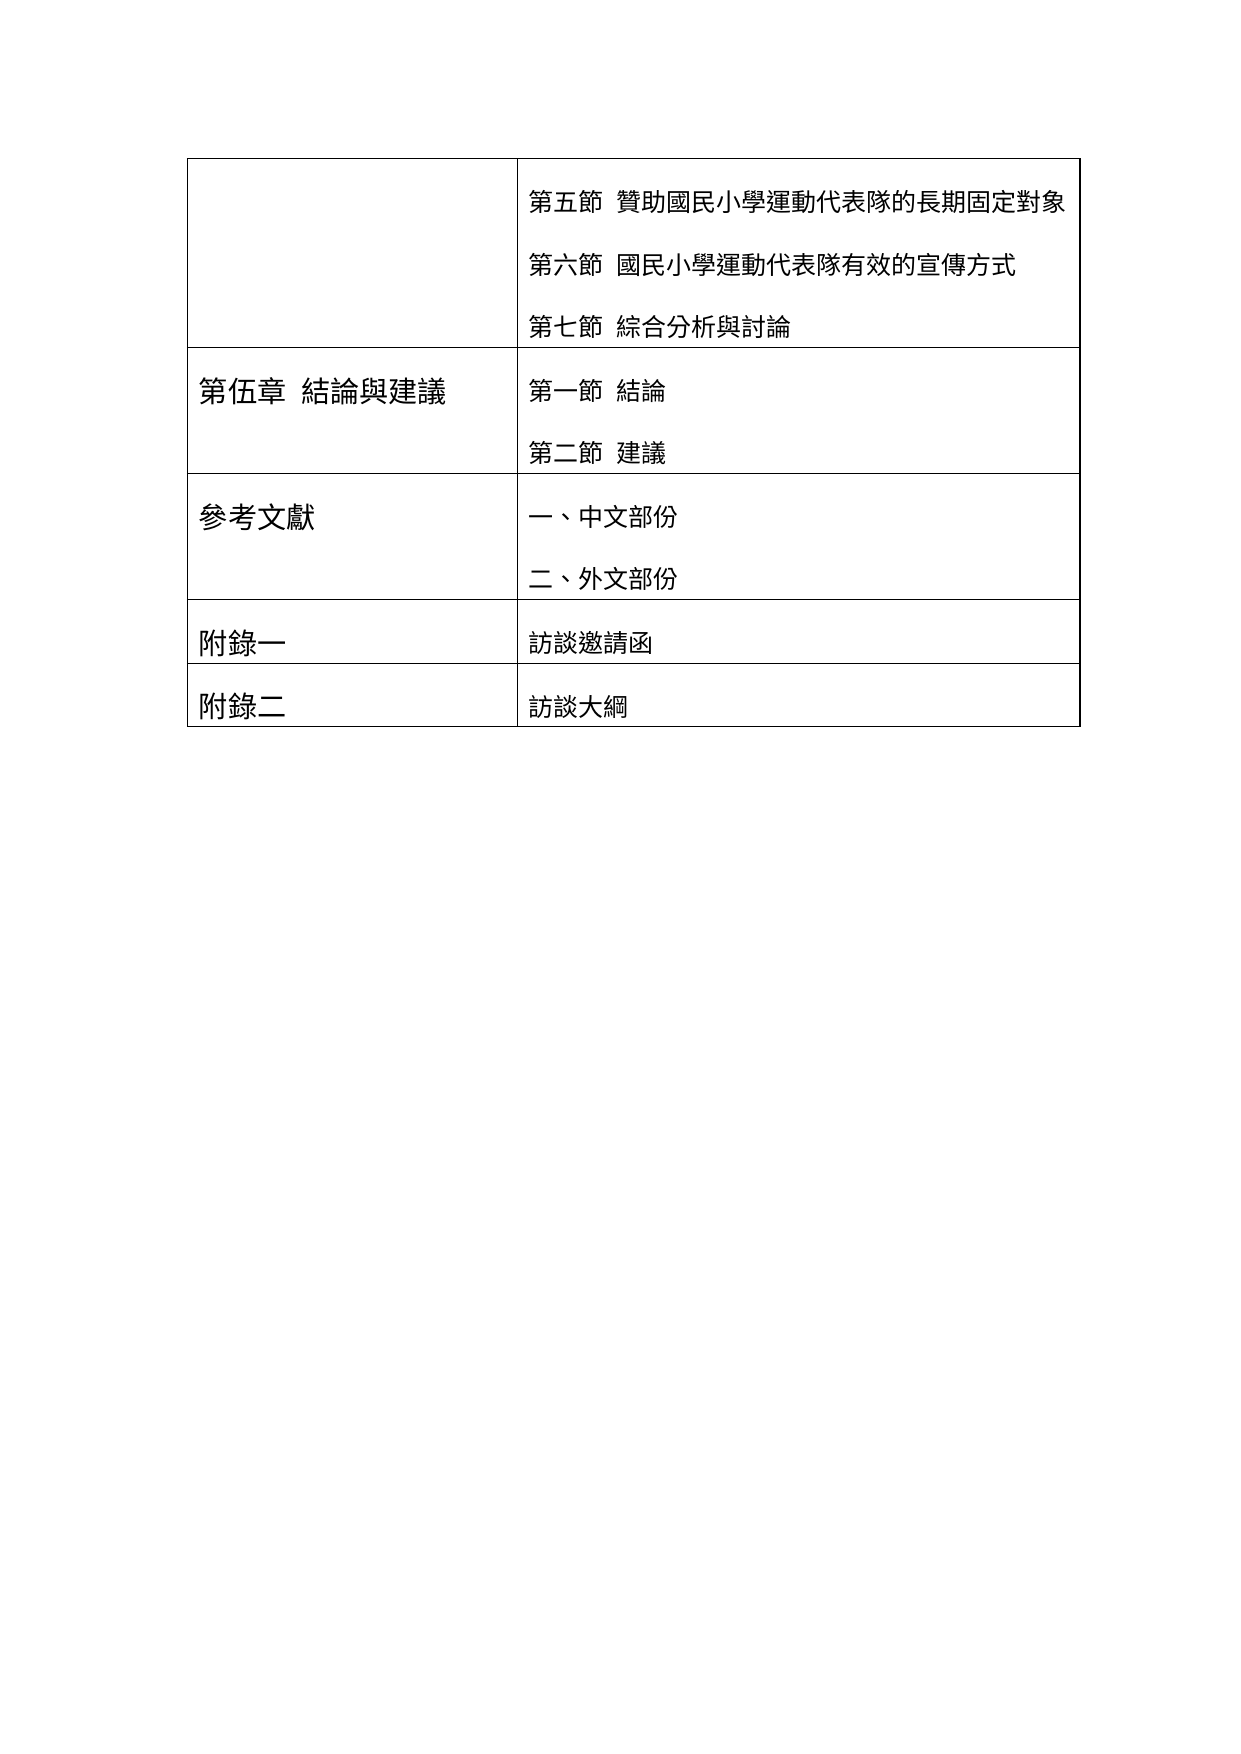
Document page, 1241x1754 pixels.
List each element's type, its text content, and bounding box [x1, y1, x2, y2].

table_cell 第伍章 結論與建議 [188, 348, 517, 473]
table_cell 第一節 結論 第二節 建議 [518, 348, 1079, 473]
table_cell 訪談大綱 [518, 664, 1079, 726]
table_cell 第五節 贊助國民小學運動代表隊的長期固定對象 第六節 國民小學運動代表隊有效的宣傳方式 第七節 綜合分析與討論 [518, 159, 1079, 347]
table_cell 附錄一 [188, 600, 517, 662]
table_cell 參考文獻 [188, 474, 517, 599]
table_cell [188, 159, 517, 347]
table_cell 附錄二 [188, 664, 517, 726]
table_cell 訪談邀請函 [518, 600, 1079, 662]
table_cell 一、中文部份 二、外文部份 [518, 474, 1079, 599]
